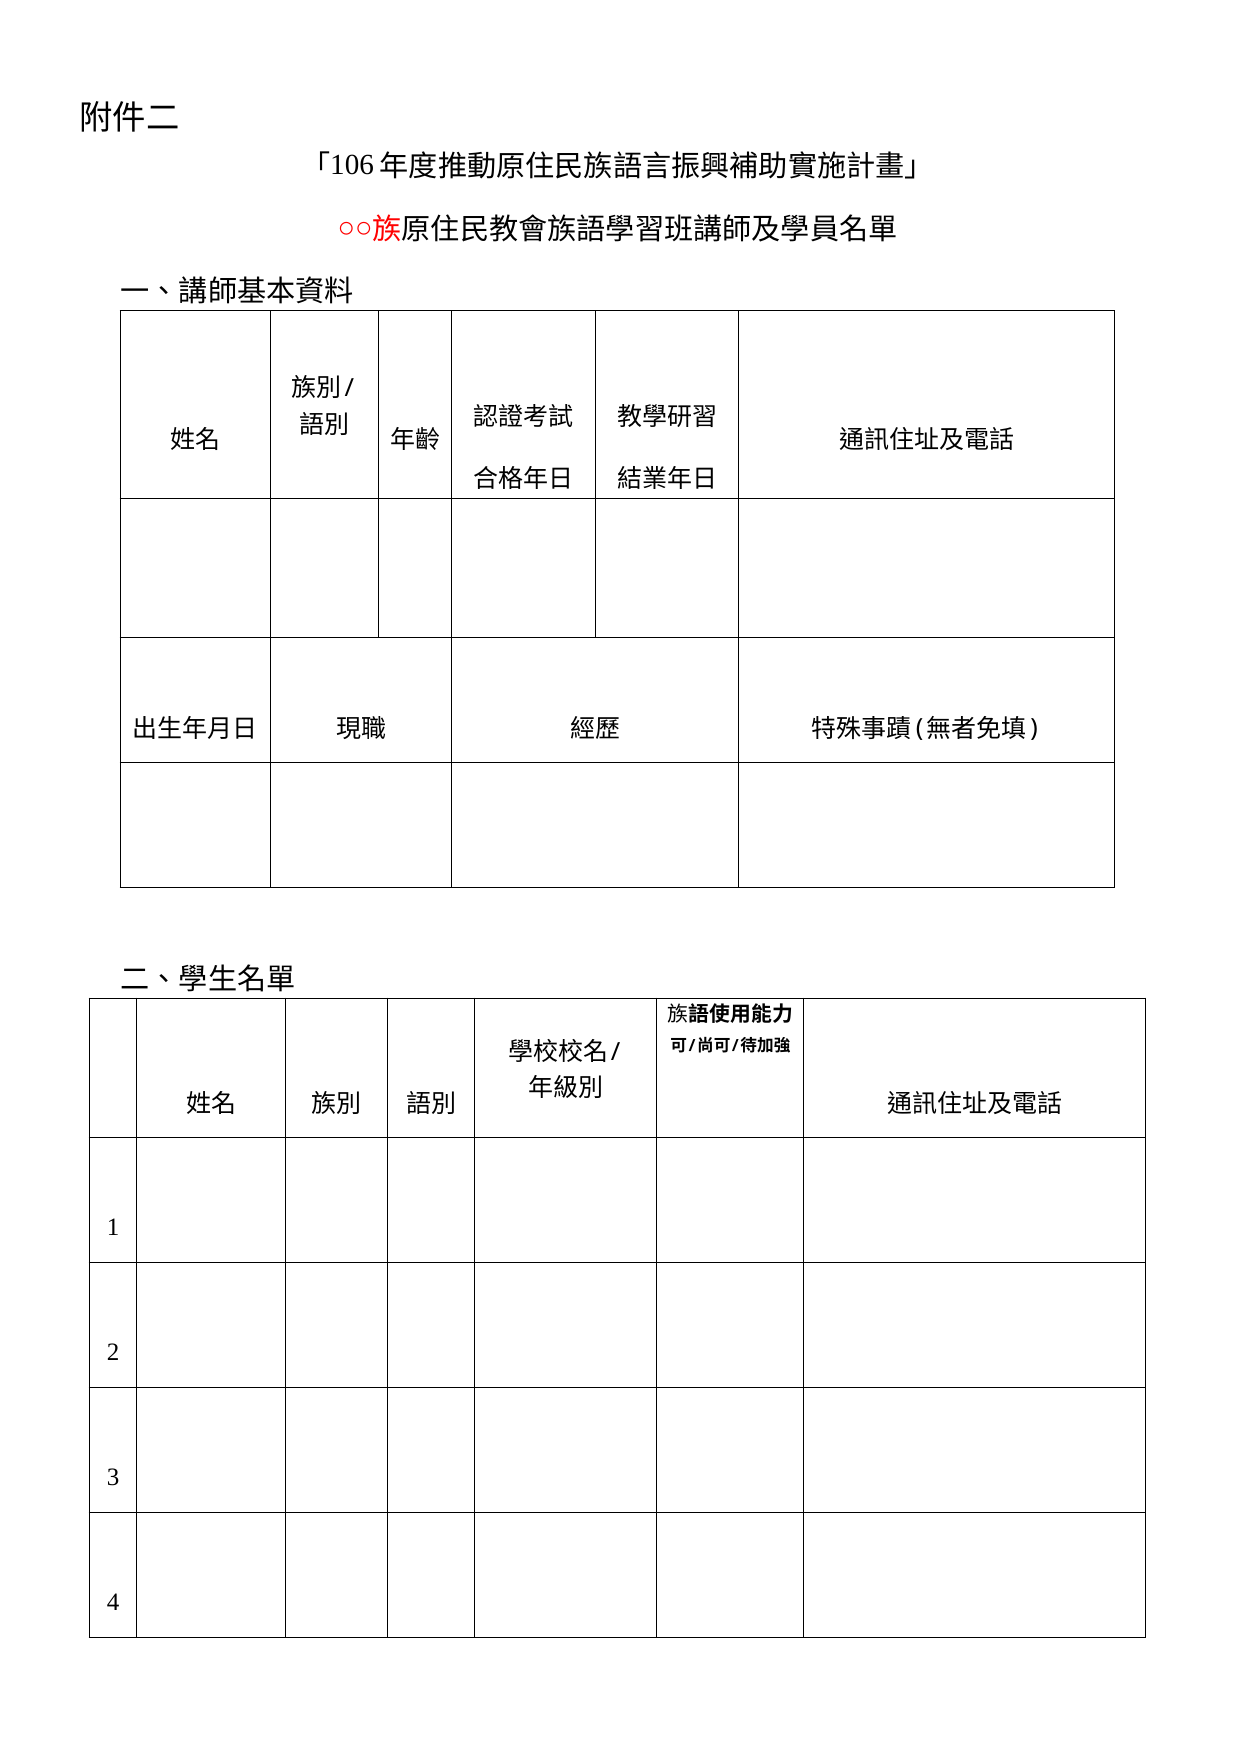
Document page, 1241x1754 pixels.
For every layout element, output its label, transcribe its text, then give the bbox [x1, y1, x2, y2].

table_cell [121, 499, 270, 637]
table_cell [137, 1138, 285, 1262]
table_cell [379, 499, 451, 637]
table_cell [657, 1138, 803, 1262]
table_cell [475, 1388, 656, 1512]
table_cell [286, 1138, 387, 1262]
table_cell [804, 1388, 1145, 1512]
table_cell 4 [90, 1513, 136, 1637]
table_header 族語使用能力 可/尚可/待加強 [657, 999, 803, 1137]
table_cell [271, 499, 378, 637]
table_cell [388, 1263, 474, 1387]
table_cell 特殊事蹟(無者免填) [739, 638, 1114, 762]
table_cell [388, 1513, 474, 1637]
table_header 姓名 [121, 311, 270, 497]
table_header 通訊住址及電話 [739, 311, 1114, 497]
table_header 族別 [286, 999, 387, 1137]
table_cell [286, 1513, 387, 1637]
table_cell [271, 763, 451, 887]
table_cell [388, 1388, 474, 1512]
table_header 學校校名/ 年級別 [475, 999, 656, 1137]
table_cell 出生年月日 [121, 638, 270, 762]
text 附件二 [79, 90, 184, 139]
table_cell [739, 763, 1114, 887]
table_cell [286, 1388, 387, 1512]
table_cell [475, 1138, 656, 1262]
table_cell [804, 1513, 1145, 1637]
table_header 姓名 [137, 999, 285, 1137]
text 一、講師基本資料 [120, 247, 1152, 310]
table_cell [596, 499, 738, 637]
text 「106年度推動原住民族語言振興補助實施計畫」 [64, 83, 1152, 185]
table_cell [137, 1513, 285, 1637]
text ○○族原住民教會族語學習班講師及學員名單 [83, 185, 1152, 247]
table_header 教學研習結業年日 [596, 311, 738, 497]
table_cell [475, 1263, 656, 1387]
table_cell 3 [90, 1388, 136, 1512]
table_cell [452, 499, 595, 637]
table_cell [657, 1513, 803, 1637]
table_cell [137, 1388, 285, 1512]
table_cell [804, 1263, 1145, 1387]
table_cell [475, 1513, 656, 1637]
table_cell 2 [90, 1263, 136, 1387]
text 二、學生名單 [120, 935, 1152, 997]
table_header 族別/語別 [271, 311, 378, 497]
table_cell [739, 499, 1114, 637]
table_header 通訊住址及電話 [804, 999, 1145, 1137]
table_cell [286, 1263, 387, 1387]
table_header [90, 999, 136, 1137]
table_cell 現職 [271, 638, 451, 762]
table_cell [452, 763, 738, 887]
table_cell [657, 1263, 803, 1387]
table_cell 經歷 [452, 638, 738, 762]
table_header 語別 [388, 999, 474, 1137]
table_cell [657, 1388, 803, 1512]
table_cell 1 [90, 1138, 136, 1262]
table_cell [121, 763, 270, 887]
table_cell [137, 1263, 285, 1387]
table_header 年齡 [379, 311, 451, 497]
table_cell [388, 1138, 474, 1262]
table_header 認證考試合格年日 [452, 311, 595, 497]
table_cell [804, 1138, 1145, 1262]
